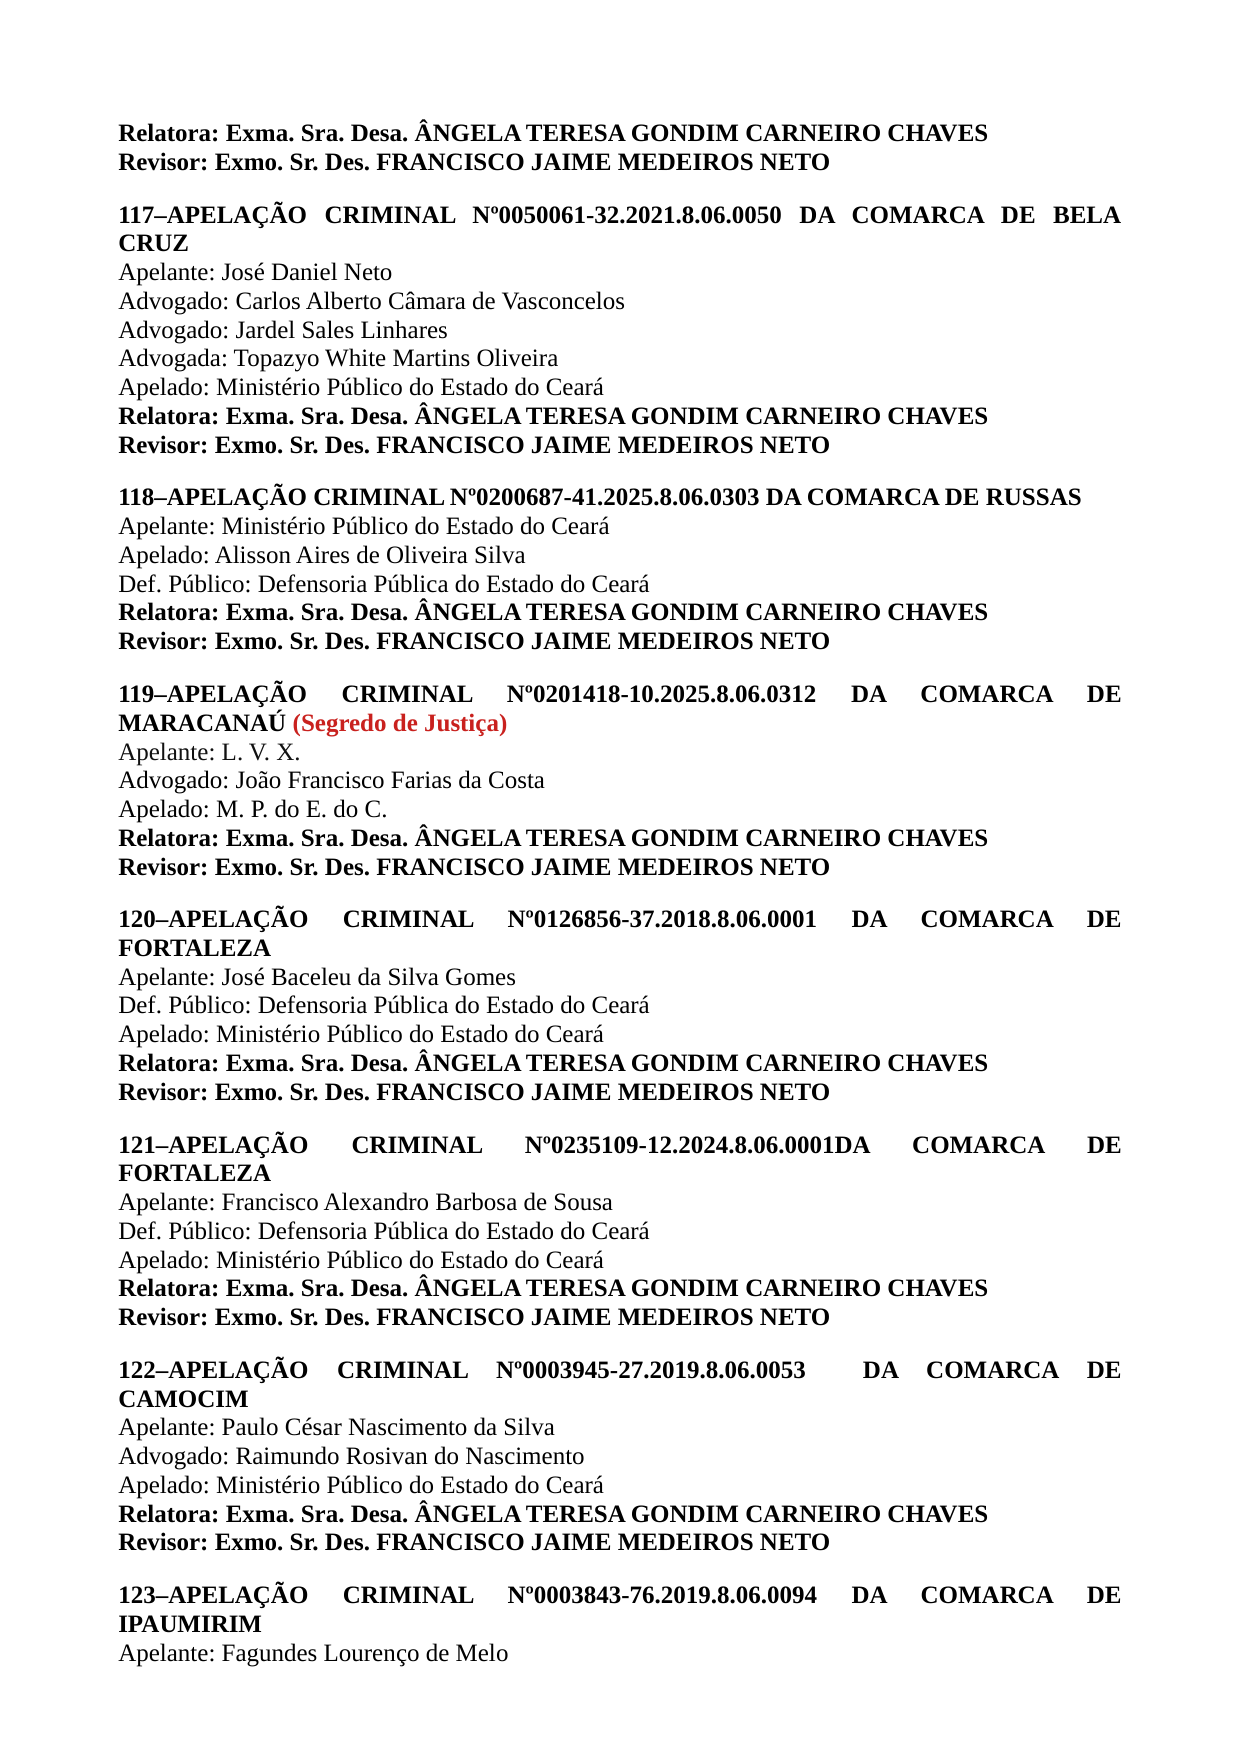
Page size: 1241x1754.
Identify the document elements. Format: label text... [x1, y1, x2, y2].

text Def. Público: Defensoria Pública do Estado do Ceará [118, 991, 1122, 1019]
text 121–APELAÇÃO CRIMINAL Nº0235109-12.2024.8.06.0001DA COMARCA DE FORTALEZA [118, 1130, 1122, 1187]
text Apelado: Ministério Público do Estado do Ceará [118, 1245, 1122, 1273]
text Relatora: Exma. Sra. Desa. ÂNGELA TERESA GONDIM CARNEIRO CHAVES [118, 401, 1122, 430]
text Revisor: Exmo. Sr. Des. FRANCISCO JAIME MEDEIROS NETO [118, 430, 1122, 458]
text 119–APELAÇÃO CRIMINAL Nº0201418-10.2025.8.06.0312 DA COMARCA DE MARACANAÚ (Segredo de Justiça) [118, 679, 1122, 737]
text Def. Público: Defensoria Pública do Estado do Ceará [118, 569, 1122, 597]
text 117–APELAÇÃO CRIMINAL Nº0050061-32.2021.8.06.0050 DA COMARCA DE BELA CRUZ [118, 200, 1122, 257]
text Apelado: Ministério Público do Estado do Ceará [118, 1470, 1122, 1499]
text Advogado: Jardel Sales Linhares [118, 315, 1122, 343]
text Apelado: Alisson Aires de Oliveira Silva [118, 540, 1122, 569]
text Apelado: M. P. do E. do C. [118, 794, 1122, 823]
text 123–APELAÇÃO CRIMINAL Nº0003843-76.2019.8.06.0094 DA COMARCA DE IPAUMIRIM [118, 1580, 1122, 1638]
text Apelante: José Baceleu da Silva Gomes [118, 962, 1122, 991]
text Advogado: Carlos Alberto Câmara de Vasconcelos [118, 286, 1122, 315]
text Relatora: Exma. Sra. Desa. ÂNGELA TERESA GONDIM CARNEIRO CHAVES [118, 823, 1122, 852]
text 120–APELAÇÃO CRIMINAL Nº0126856-37.2018.8.06.0001 DA COMARCA DE FORTALEZA [118, 904, 1122, 962]
text Apelante: L. V. X. [118, 737, 1122, 765]
text Apelado: Ministério Público do Estado do Ceará [118, 372, 1122, 401]
text Advogado: João Francisco Farias da Costa [118, 765, 1122, 794]
text 122–APELAÇÃO CRIMINAL Nº0003945-27.2019.8.06.0053 DA COMARCA DE CAMOCIM [118, 1355, 1122, 1412]
text Apelante: Fagundes Lourenço de Melo [118, 1638, 1122, 1667]
text Apelante: Paulo César Nascimento da Silva [118, 1412, 1122, 1441]
text Revisor: Exmo. Sr. Des. FRANCISCO JAIME MEDEIROS NETO [118, 1302, 1122, 1331]
text Revisor: Exmo. Sr. Des. FRANCISCO JAIME MEDEIROS NETO [118, 626, 1122, 655]
text Apelante: José Daniel Neto [118, 257, 1122, 286]
text Relatora: Exma. Sra. Desa. ÂNGELA TERESA GONDIM CARNEIRO CHAVES [118, 1273, 1122, 1302]
text Apelante: Ministério Público do Estado do Ceará [118, 511, 1122, 540]
text Revisor: Exmo. Sr. Des. FRANCISCO JAIME MEDEIROS NETO [118, 1527, 1122, 1556]
text Apelante: Francisco Alexandro Barbosa de Sousa [118, 1187, 1122, 1216]
text Advogada: Topazyo White Martins Oliveira [118, 343, 1122, 372]
text Apelado: Ministério Público do Estado do Ceará [118, 1019, 1122, 1048]
text Relatora: Exma. Sra. Desa. ÂNGELA TERESA GONDIM CARNEIRO CHAVES [118, 1499, 1122, 1527]
text Revisor: Exmo. Sr. Des. FRANCISCO JAIME MEDEIROS NETO [118, 147, 1122, 176]
text Advogado: Raimundo Rosivan do Nascimento [118, 1441, 1122, 1470]
text Revisor: Exmo. Sr. Des. FRANCISCO JAIME MEDEIROS NETO [118, 1077, 1122, 1106]
text Def. Público: Defensoria Pública do Estado do Ceará [118, 1216, 1122, 1245]
text 118–APELAÇÃO CRIMINAL Nº0200687-41.2025.8.06.0303 DA COMARCA DE RUSSAS [118, 482, 1122, 511]
text Revisor: Exmo. Sr. Des. FRANCISCO JAIME MEDEIROS NETO [118, 852, 1122, 880]
text Relatora: Exma. Sra. Desa. ÂNGELA TERESA GONDIM CARNEIRO CHAVES [118, 118, 1122, 147]
text Relatora: Exma. Sra. Desa. ÂNGELA TERESA GONDIM CARNEIRO CHAVES [118, 1048, 1122, 1077]
text Relatora: Exma. Sra. Desa. ÂNGELA TERESA GONDIM CARNEIRO CHAVES [118, 597, 1122, 626]
